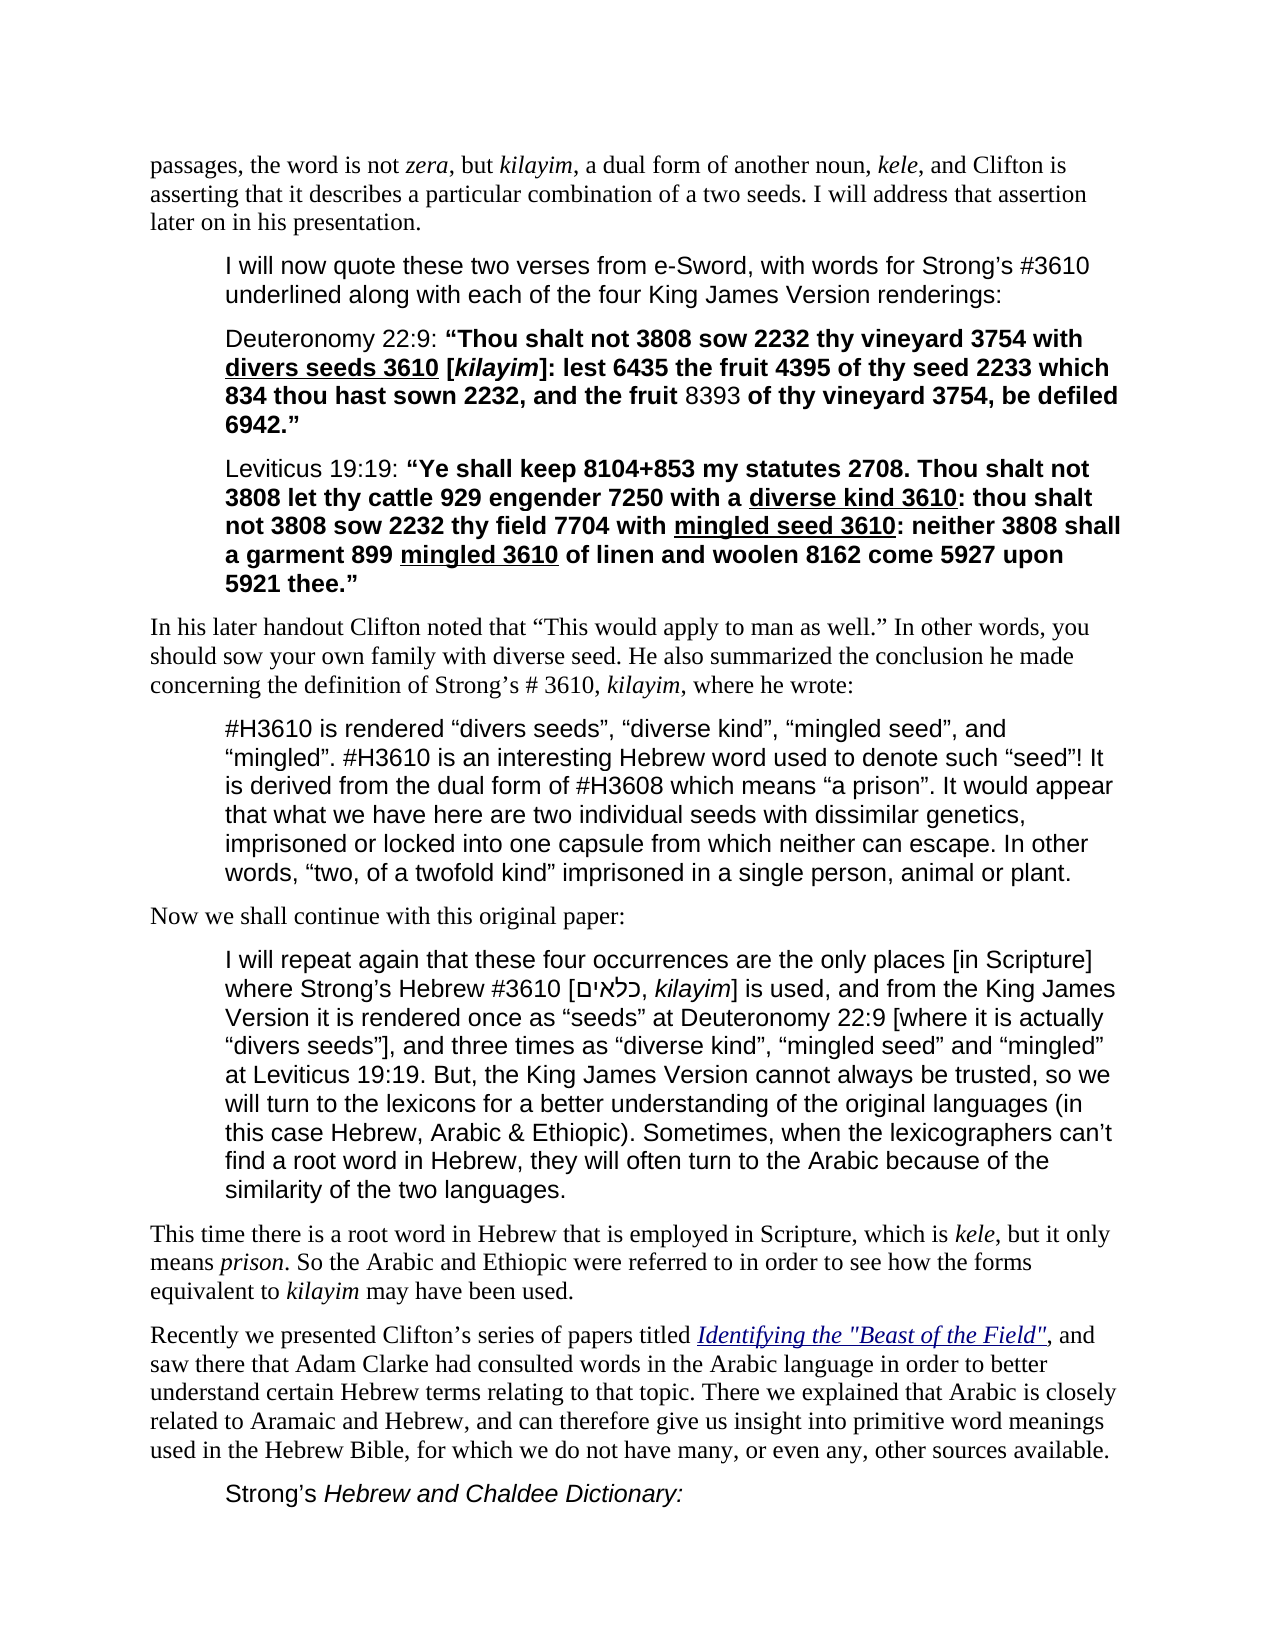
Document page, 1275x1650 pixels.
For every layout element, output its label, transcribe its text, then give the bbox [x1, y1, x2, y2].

text Recently we presented Clifton’s series of papers titled Identifying the "Beast of the Field", and saw there that Adam Clarke had consulted words in the Arabic language in order to better understand certain Hebrew terms relating to that topic. There we explained that Arabic is closely related to Aramaic and Hebrew, and can therefore give us insight into primitive word meanings used in the Hebrew Bible, for which we do not have many, or even any, other sources available. [150, 1320, 1125, 1464]
text Deuteronomy 22:9: “Thou shalt not 3808 sow 2232 thy vineyard 3754 with divers seeds 3610 [kilayim]: lest 6435 the fruit 4395 of thy seed 2233 which 834 thou hast sown 2232, and the fruit 8393 of thy vineyard 3754, be defiled 6942.” [225, 324, 1125, 439]
text This time there is a root word in Hebrew that is employed in Scripture, which is kele, but it only means prison. So the Arabic and Ethiopic were referred to in order to see how the forms equivalent to kilayim may have been used. [150, 1219, 1125, 1305]
text I will now quote these two verses from e-Sword, with words for Strong’s #3610 underlined along with each of the four King James Version renderings: [225, 251, 1125, 309]
text In his later handout Clifton noted that “This would apply to man as well.” In other words, you should sow your own family with diverse seed. He also summarized the conclusion he made concerning the definition of Strong’s # 3610, kilayim, where he wrote: [150, 612, 1125, 699]
text I will repeat again that these four occurrences are the only places [in Scripture] where Strong’s Hebrew #3610 [כלאים, kilayim] is used, and from the King James Version it is rendered once as “seeds” at Deuteronomy 22:9 [where it is actually “divers seeds”], and three times as “diverse kind”, “mingled seed” and “mingled” at Leviticus 19:19. But, the King James Version cannot always be trusted, so we will turn to the lexicons for a better understanding of the original languages (in this case Hebrew, Arabic & Ethiopic). Sometimes, when the lexicographers can’t find a root word in Hebrew, they will often turn to the Arabic because of the similarity of the two languages. [225, 945, 1125, 1204]
text Strong’s Hebrew and Chaldee Dictionary: [225, 1479, 1125, 1507]
text #H3610 is rendered “divers seeds”, “diverse kind”, “mingled seed”, and “mingled”. #H3610 is an interesting Hebrew word used to denote such “seed”! It is derived from the dual form of #H3608 which means “a prison”. It would appear that what we have here are two individual seeds with dissimilar genetics, imprisoned or locked into one capsule from which neither can escape. In other words, “two, of a twofold kind” imprisoned in a single person, animal or plant. [225, 714, 1125, 886]
text passages, the word is not zera, but kilayim, a dual form of another noun, kele, and Clifton is asserting that it describes a particular combination of a two seeds. I will address that assertion later on in his presentation. [150, 150, 1125, 236]
text Now we shall continue with this original paper: [150, 901, 1125, 930]
text Leviticus 19:19: “Ye shall keep 8104+853 my statutes 2708. Thou shalt not 3808 let thy cattle 929 engender 7250 with a diverse kind 3610: thou shalt not 3808 sow 2232 thy field 7704 with mingled seed 3610: neither 3808 shall a garment 899 mingled 3610 of linen and woolen 8162 come 5927 upon 5921 thee.” [225, 454, 1125, 597]
